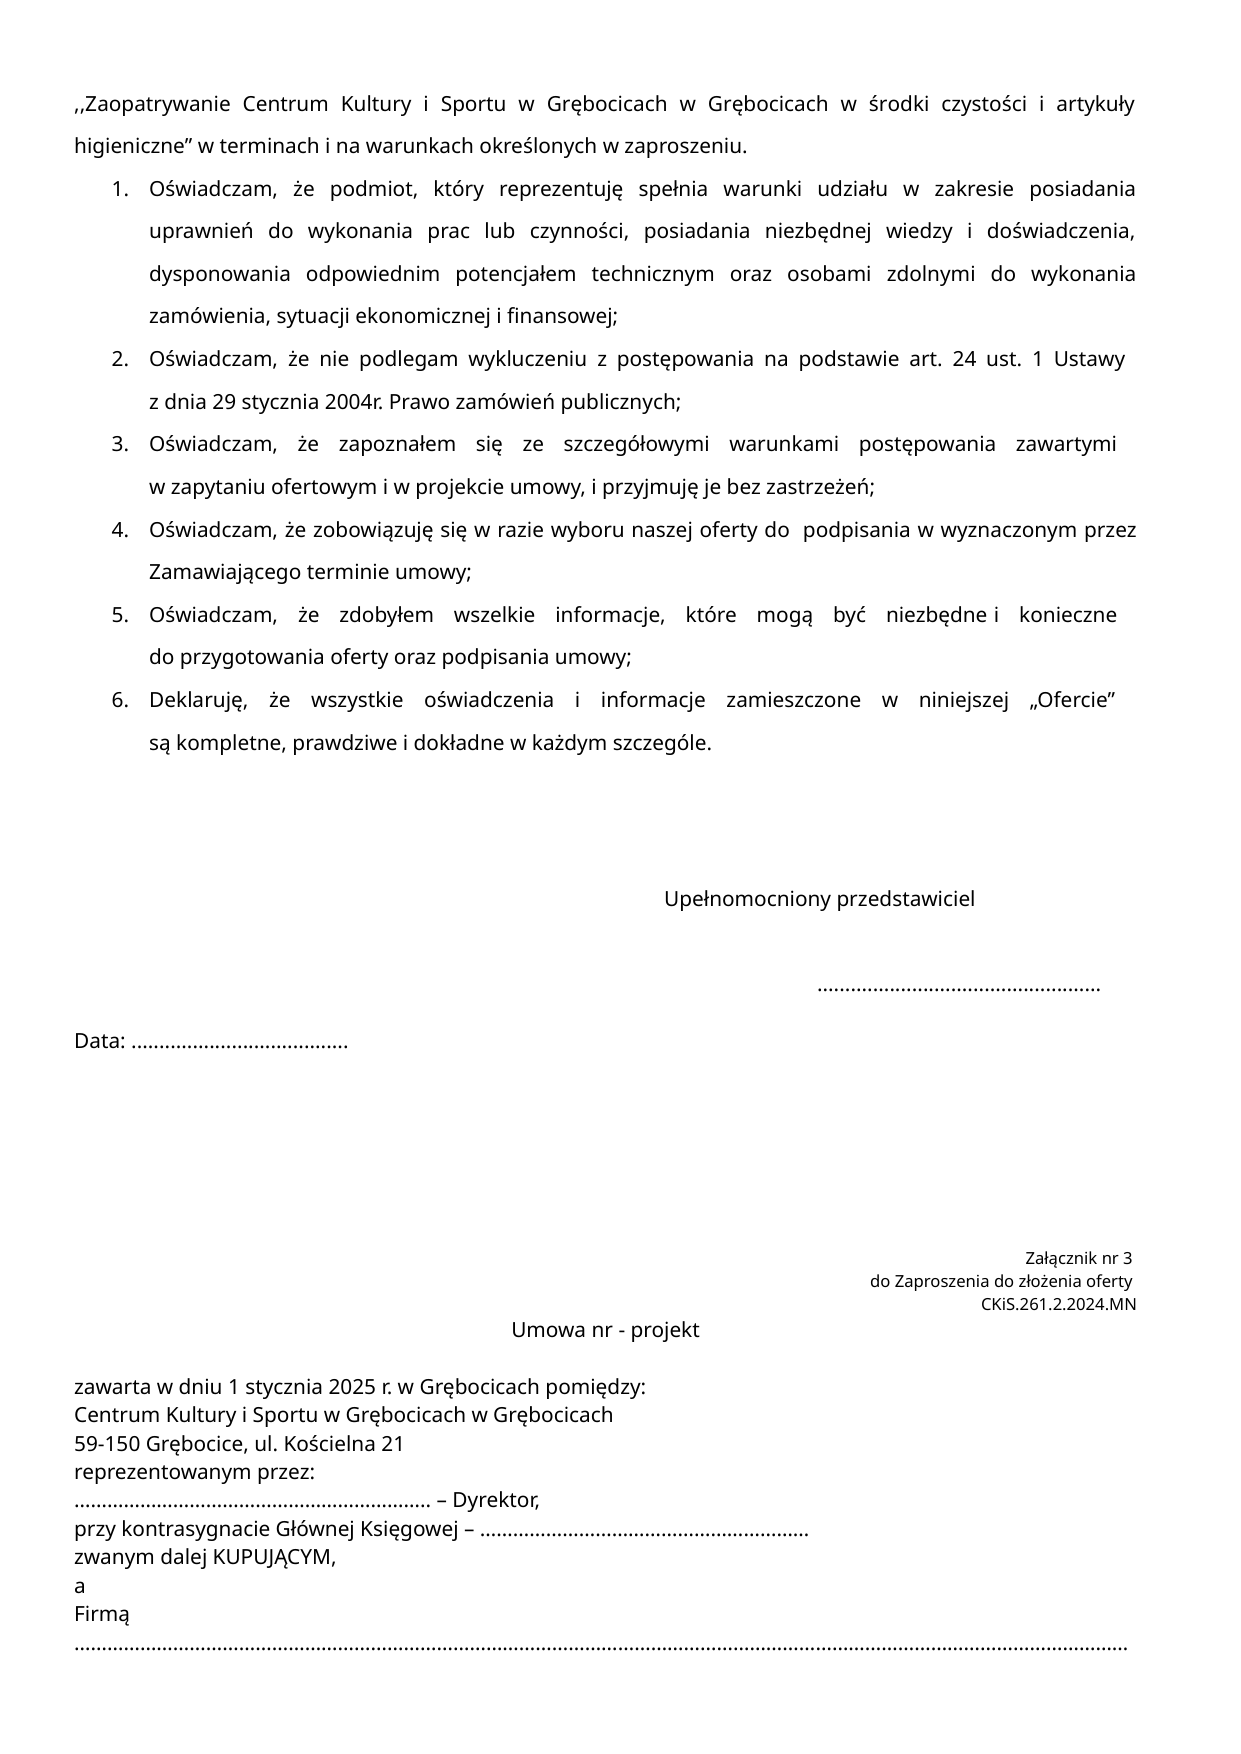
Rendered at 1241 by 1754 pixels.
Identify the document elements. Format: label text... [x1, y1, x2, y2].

text Data: ....................................... [74, 1026, 1137, 1055]
list Oświadczam, że zdobyłem wszelkie informacje, które mogą być niezbędne i konieczne do przygotowania oferty oraz podpisania umowy; [111, 600, 1137, 671]
text ................................................... [74, 969, 1137, 998]
text do Zaproszenia do złożenia oferty [74, 1269, 1137, 1292]
text Załącznik nr 3 [74, 1247, 1137, 1269]
text przy kontrasygnacie Głównej Księgowej – …………………………………………………… [74, 1514, 1137, 1542]
text zawarta w dniu 1 stycznia 2025 r. w Grębocicach pomiędzy: [74, 1372, 1137, 1400]
text a [74, 1571, 1137, 1599]
text Centrum Kultury i Sportu w Grębocicach w Grębocicach [74, 1400, 1137, 1429]
list Oświadczam, że nie podlegam wykluczeniu z postępowania na podstawie art. 24 ust. 1 Ustawy z dnia 29 stycznia 2004r. Prawo zamówień publicznych; [111, 344, 1137, 415]
list Oświadczam, że podmiot, który reprezentuję spełnia warunki udziału w zakresie posiadania uprawnień do wykonania prac lub czynności, posiadania niezbędnej wiedzy i doświadczenia, dysponowania odpowiednim potencjałem technicznym oraz osobami zdolnymi do wykonania zamówienia, sytuacji ekonomicznej i finansowej; [111, 174, 1137, 330]
text ,,Zaopatrywanie Centrum Kultury i Sportu w Grębocicach w Grębocicach w środki czystości i artykuły higieniczne” w terminach i na warunkach określonych w zaproszeniu. [74, 89, 1137, 160]
text Firmą ………………………………………………………………………………………………………………………………………………………………………… [74, 1599, 1137, 1656]
text reprezentowanym przez: [74, 1457, 1137, 1486]
text 59-150 Grębocice, ul. Kościelna 21 [74, 1429, 1137, 1457]
text zwanym dalej KUPUJĄCYM, [74, 1542, 1137, 1571]
text Upełnomocniony przedstawiciel [74, 884, 1137, 912]
text CKiS.261.2.2024.MN [74, 1292, 1137, 1315]
list Oświadczam, że zapoznałem się ze szczegółowymi warunkami postępowania zawartymi w zapytaniu ofertowym i w projekcie umowy, i przyjmuję je bez zastrzeżeń; [111, 429, 1137, 501]
list Oświadczam, że zobowiązuję się w razie wyboru naszej oferty do podpisania w wyznaczonym przez Zamawiającego terminie umowy; [111, 515, 1137, 586]
text Umowa nr - projekt [74, 1315, 1137, 1343]
list Deklaruję, że wszystkie oświadczenia i informacje zamieszczone w niniejszej „Ofercie” są kompletne, prawdziwe i dokładne w każdym szczególe. [111, 685, 1137, 756]
text ……………………………………………………….. – Dyrektor, [74, 1486, 1137, 1514]
